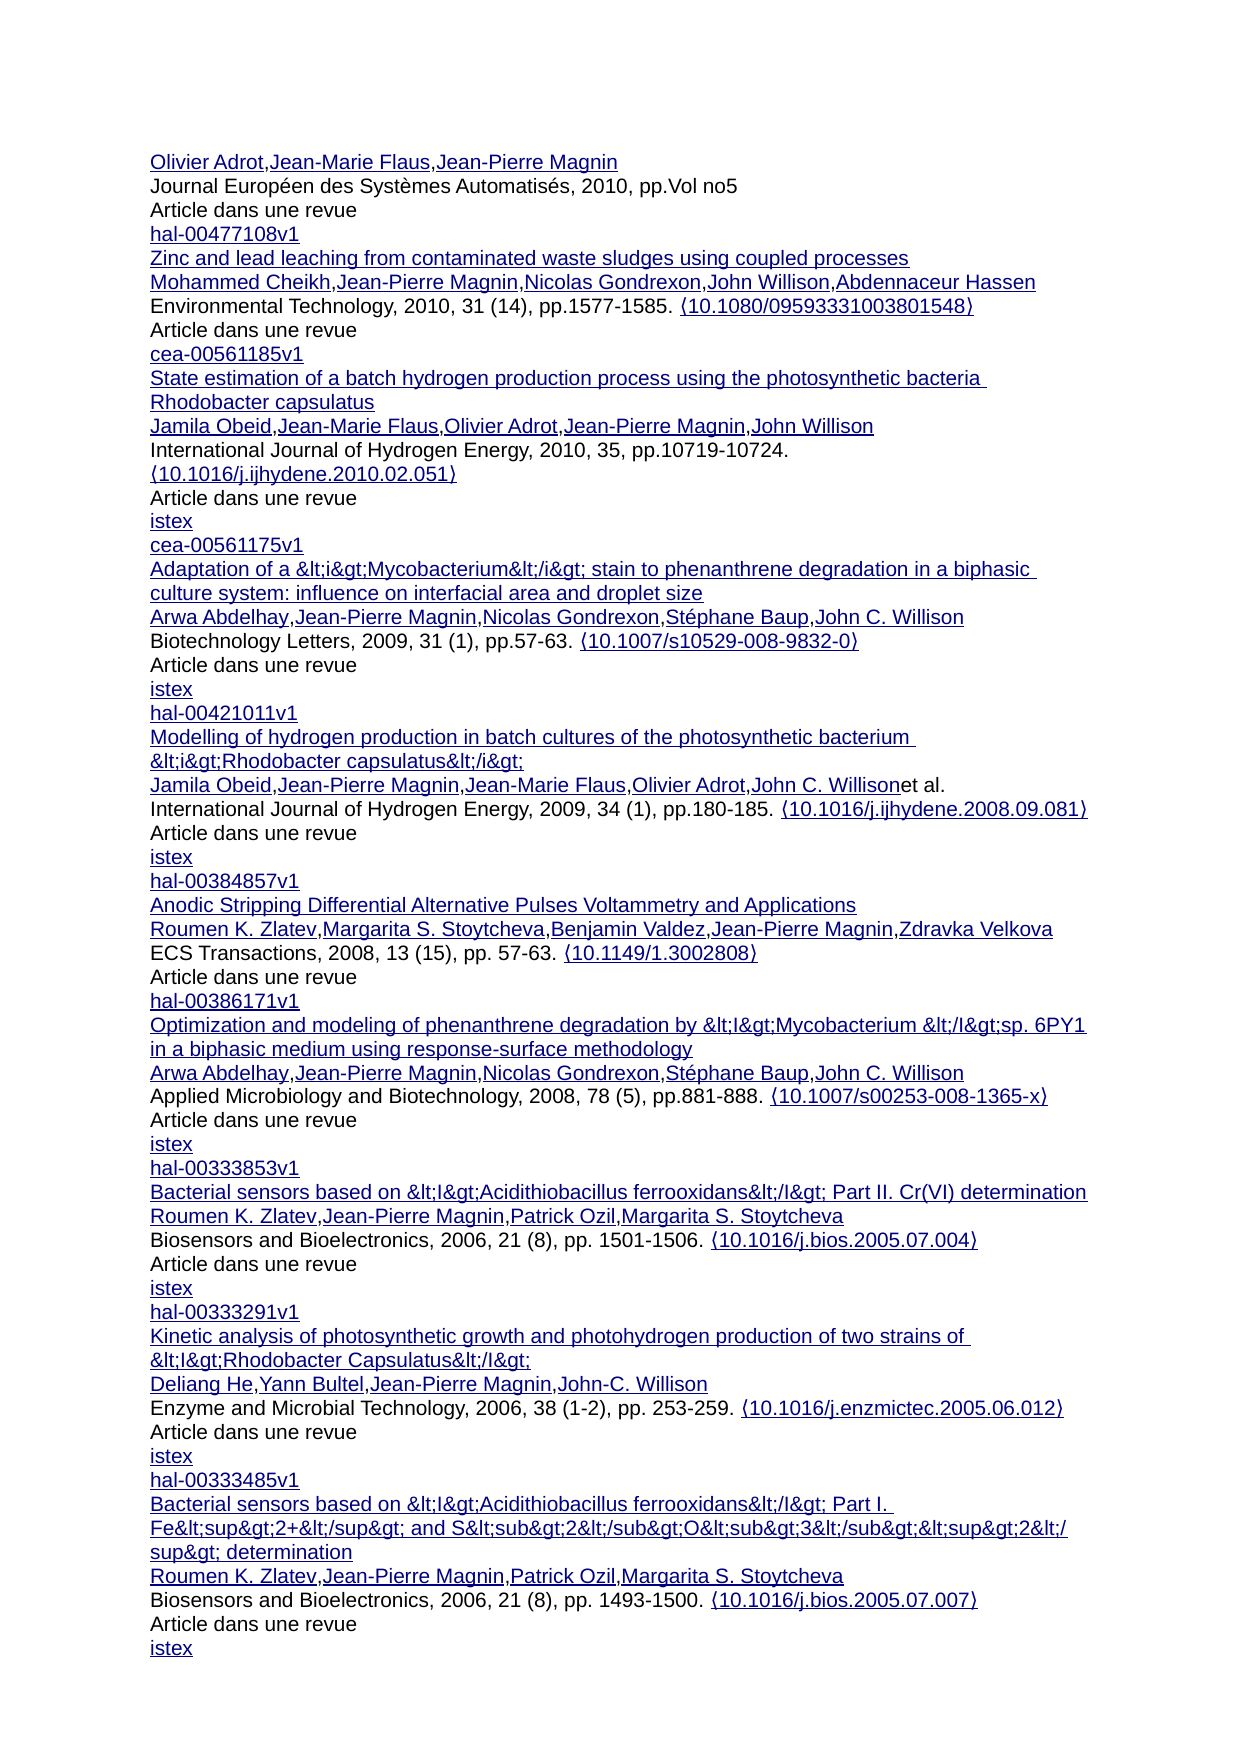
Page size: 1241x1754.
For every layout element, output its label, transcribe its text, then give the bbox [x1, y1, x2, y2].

table_cell Bacterial sensors based on &lt;I&gt;Acidithiobacillus ferrooxidans&lt;/I&gt; Part I. Fe&lt;sup&gt;2+&lt;/sup&gt; and S&lt;sub&gt;2&lt;/sub&gt;O&lt;sub&gt;3&lt;/sub&gt;&lt;sup&gt;2&lt;/sup&gt; determination Roumen K. Zlatev,Jean-Pierre Magnin,Patrick Ozil,Margarita S. Stoytcheva Biosensors and Bioelectronics, 2006, 21 (8), pp. 1493-1500. ⟨10.1016/j.bios.2005.07.007⟩ Article dans une revue istex [150, 1492, 1090, 1659]
table_cell Olivier Adrot,Jean-Marie Flaus,Jean-Pierre Magnin Journal Européen des Systèmes Automatisés, 2010, pp.Vol no5 Article dans une revue hal-00477108v1 [150, 150, 1090, 246]
table_cell Kinetic analysis of photosynthetic growth and photohydrogen production of two strains of &lt;I&gt;Rhodobacter Capsulatus&lt;/I&gt; Deliang He,Yann Bultel,Jean-Pierre Magnin,John-C. Willison Enzyme and Microbial Technology, 2006, 38 (1-2), pp. 253-259. ⟨10.1016/j.enzmictec.2005.06.012⟩ Article dans une revue istex hal-00333485v1 [150, 1324, 1090, 1492]
table_cell State estimation of a batch hydrogen production process using the photosynthetic bacteria Rhodobacter capsulatus Jamila Obeid,Jean-Marie Flaus,Olivier Adrot,Jean-Pierre Magnin,John Willison International Journal of Hydrogen Energy, 2010, 35, pp.10719-10724. ⟨10.1016/j.ijhydene.2010.02.051⟩ Article dans une revue istex cea-00561175v1 [150, 366, 1090, 557]
table_cell Bacterial sensors based on &lt;I&gt;Acidithiobacillus ferrooxidans&lt;/I&gt; Part II. Cr(VI) determination Roumen K. Zlatev,Jean-Pierre Magnin,Patrick Ozil,Margarita S. Stoytcheva Biosensors and Bioelectronics, 2006, 21 (8), pp. 1501-1506. ⟨10.1016/j.bios.2005.07.004⟩ Article dans une revue istex hal-00333291v1 [150, 1180, 1090, 1324]
table_cell Anodic Stripping Differential Alternative Pulses Voltammetry and Applications Roumen K. Zlatev,Margarita S. Stoytcheva,Benjamin Valdez,Jean-Pierre Magnin,Zdravka Velkova ECS Transactions, 2008, 13 (15), pp. 57-63. ⟨10.1149/1.3002808⟩ Article dans une revue hal-00386171v1 [150, 893, 1090, 1012]
table_cell Zinc and lead leaching from contaminated waste sludges using coupled processes Mohammed Cheikh,Jean-Pierre Magnin,Nicolas Gondrexon,John Willison,Abdennaceur Hassen Environmental Technology, 2010, 31 (14), pp.1577-1585. ⟨10.1080/09593331003801548⟩ Article dans une revue cea-00561185v1 [150, 246, 1090, 366]
table_cell Optimization and modeling of phenanthrene degradation by &lt;I&gt;Mycobacterium &lt;/I&gt;sp. 6PY1 in a biphasic medium using response-surface methodology Arwa Abdelhay,Jean-Pierre Magnin,Nicolas Gondrexon,Stéphane Baup,John C. Willison Applied Microbiology and Biotechnology, 2008, 78 (5), pp.881-888. ⟨10.1007/s00253-008-1365-x⟩ Article dans une revue istex hal-00333853v1 [150, 1013, 1090, 1180]
table_cell Modelling of hydrogen production in batch cultures of the photosynthetic bacterium &lt;i&gt;Rhodobacter capsulatus&lt;/i&gt; Jamila Obeid,Jean-Pierre Magnin,Jean-Marie Flaus,Olivier Adrot,John C. Willisonet al. International Journal of Hydrogen Energy, 2009, 34 (1), pp.180-185. ⟨10.1016/j.ijhydene.2008.09.081⟩ Article dans une revue istex hal-00384857v1 [150, 725, 1090, 893]
table_cell Adaptation of a &lt;i&gt;Mycobacterium&lt;/i&gt; stain to phenanthrene degradation in a biphasic culture system: influence on interfacial area and droplet size Arwa Abdelhay,Jean-Pierre Magnin,Nicolas Gondrexon,Stéphane Baup,John C. Willison Biotechnology Letters, 2009, 31 (1), pp.57-63. ⟨10.1007/s10529-008-9832-0⟩ Article dans une revue istex hal-00421011v1 [150, 557, 1090, 725]
